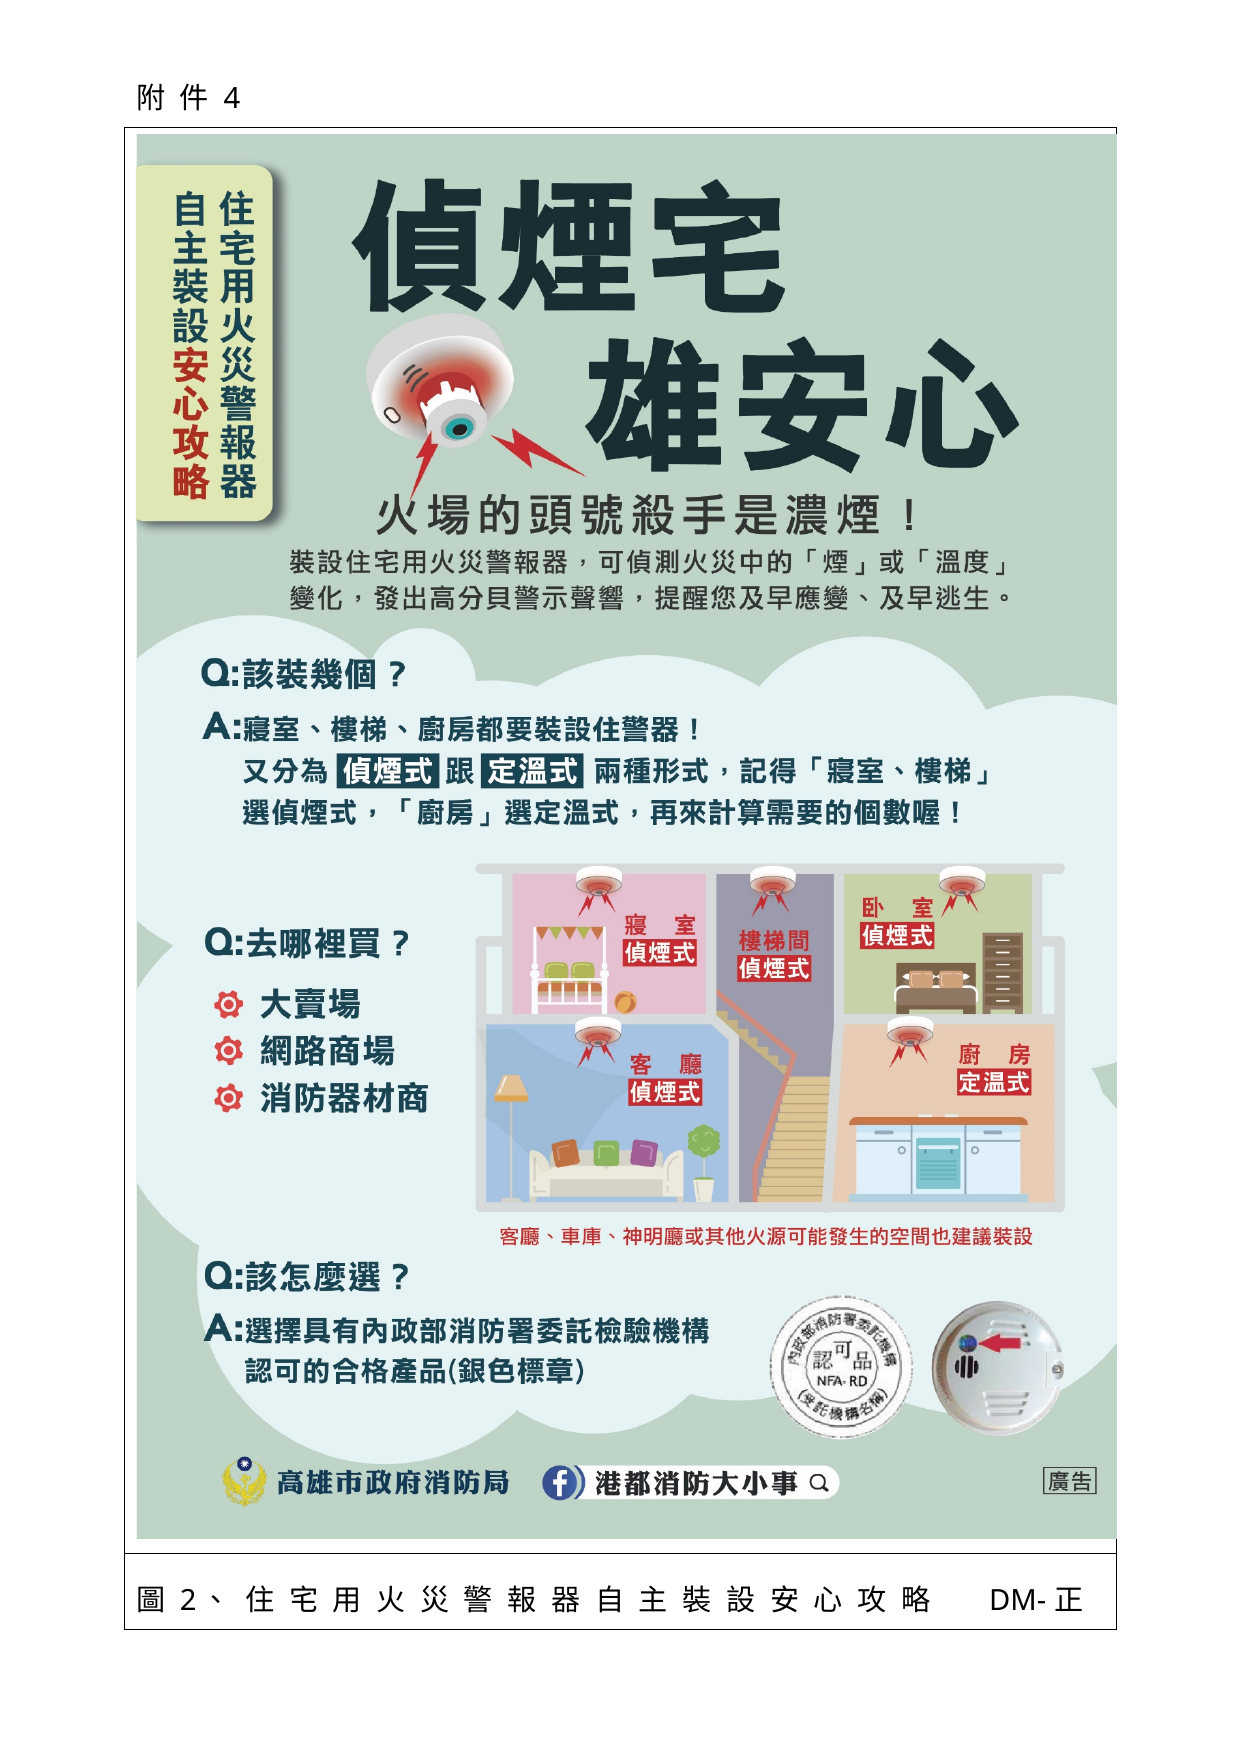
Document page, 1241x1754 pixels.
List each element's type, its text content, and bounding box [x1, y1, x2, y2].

table_header [125, 128, 1116, 1553]
table_cell 圖2、住宅用火災警報器自主裝設安心攻略 DM-正 [125, 1554, 1116, 1629]
text 附件4 [136, 52, 1120, 127]
picture [135, 134, 1117, 1539]
